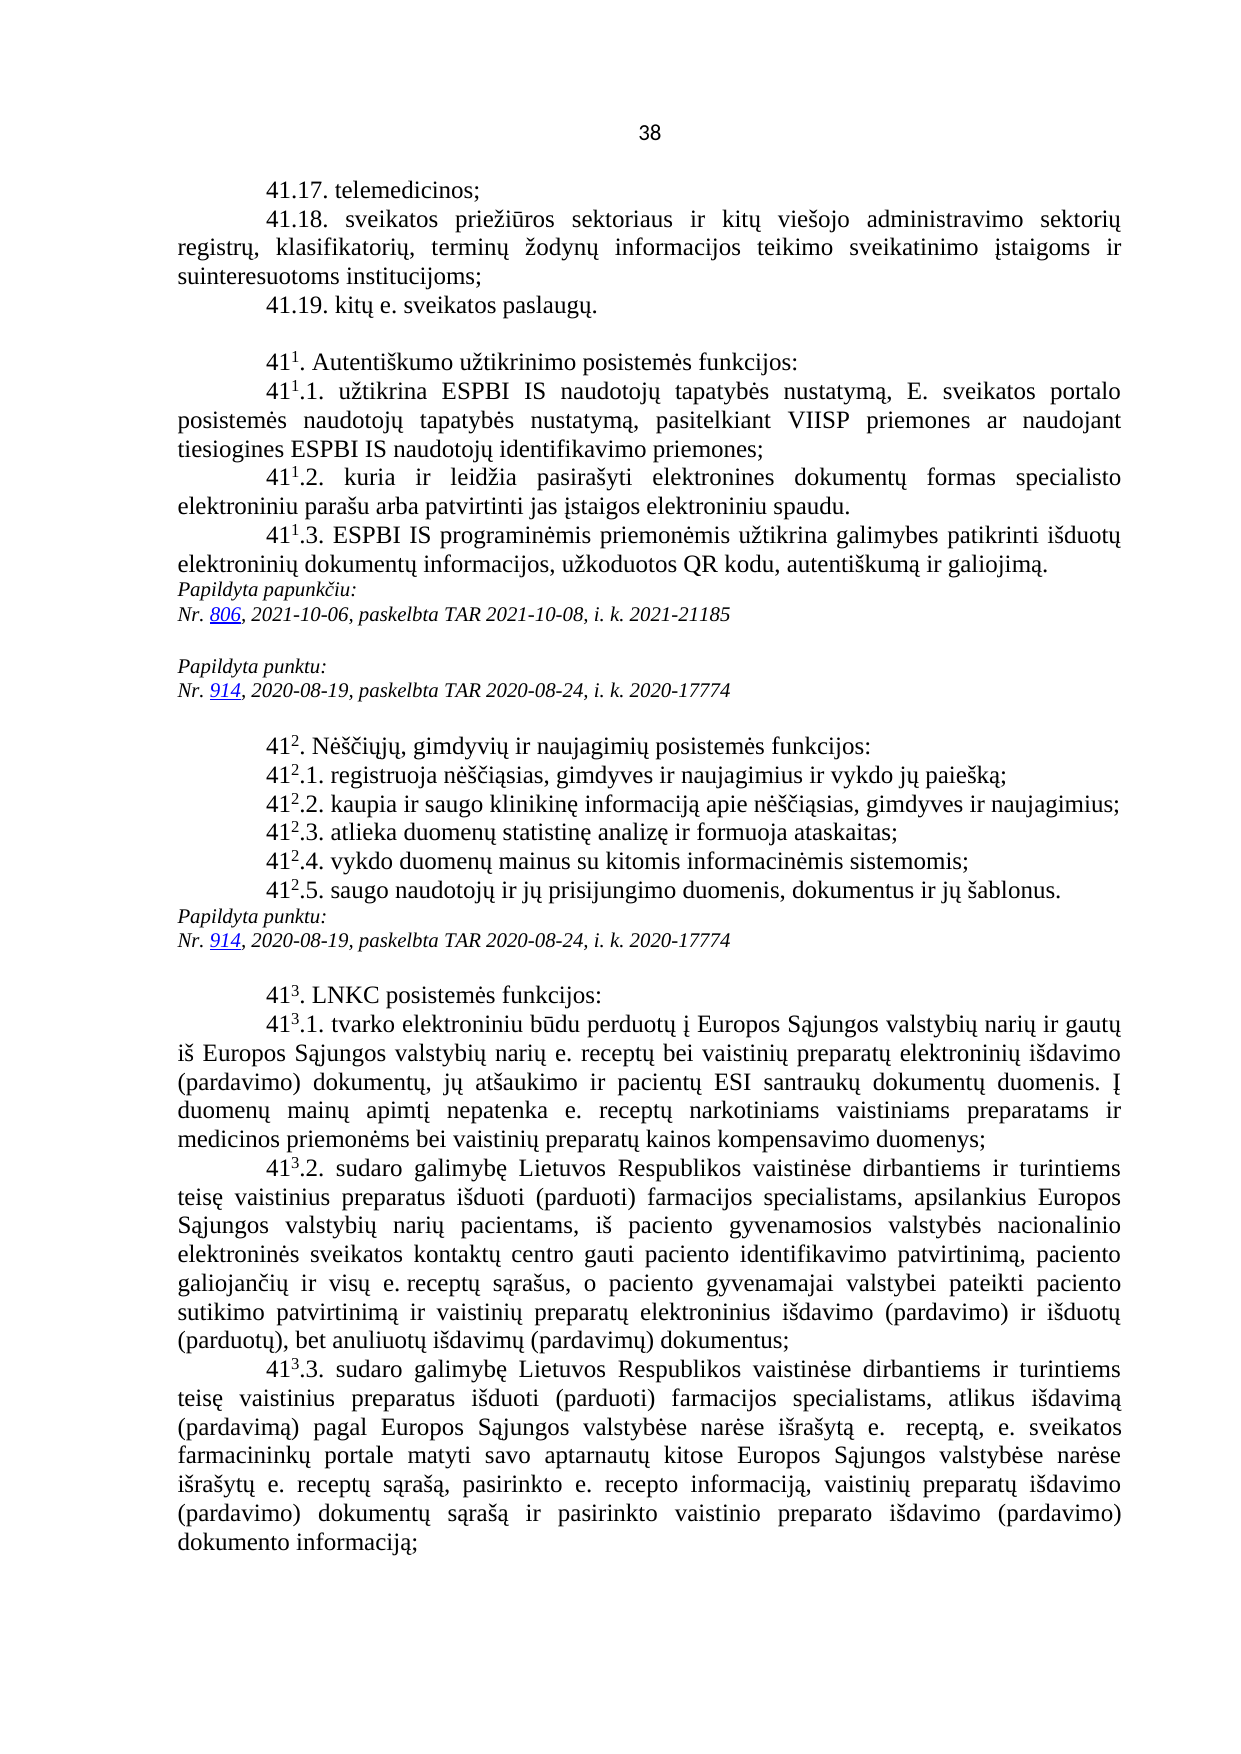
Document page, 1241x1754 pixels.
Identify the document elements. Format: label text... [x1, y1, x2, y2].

text 41.17. telemedicinos; [177, 175, 1122, 204]
text Papildyta punktu: [177, 904, 1122, 928]
text 413.3. sudaro galimybę Lietuvos Respublikos vaistinėse dirbantiems ir turintiems teisę vaistinius preparatus išduoti (parduoti) farmacijos specialistams, atlikus išdavimą (pardavimą) pagal Europos Sąjungos valstybėse narėse išrašytą e. receptą, e. sveikatos farmacininkų portale matyti savo aptarnautų kitose Europos Sąjungos valstybėse narėse išrašytų e. receptų sąrašą, pasirinkto e. recepto informaciją, vaistinių preparatų išdavimo (pardavimo) dokumentų sąrašą ir pasirinkto vaistinio preparato išdavimo (pardavimo) dokumento informaciją; [177, 1354, 1122, 1556]
text 413. LNKC posistemės funkcijos: [177, 981, 1122, 1009]
text 413.2. sudaro galimybę Lietuvos Respublikos vaistinėse dirbantiems ir turintiems teisę vaistinius preparatus išduoti (parduoti) farmacijos specialistams, apsilankius Europos Sąjungos valstybių narių pacientams, iš paciento gyvenamosios valstybės nacionalinio elektroninės sveikatos kontaktų centro gauti paciento identifikavimo patvirtinimą, paciento galiojančių ir visų e. receptų sąrašus, o paciento gyvenamajai valstybei pateikti paciento sutikimo patvirtinimą ir vaistinių preparatų elektroninius išdavimo (pardavimo) ir išduotų (parduotų), bet anuliuotų išdavimų (pardavimų) dokumentus; [177, 1153, 1122, 1354]
text Papildyta punktu: [177, 654, 1122, 678]
text Nr. 806, 2021-10-06, paskelbta TAR 2021-10-08, i. k. 2021-21185 [177, 601, 1122, 626]
text 412.3. atlieka duomenų statistinę analizę ir formuoja ataskaitas; [177, 817, 1122, 846]
text Papildyta papunkčiu: [177, 577, 1122, 601]
text 411. Autentiškumo užtikrinimo posistemės funkcijos: [177, 347, 1122, 376]
text 412.4. vykdo duomenų mainus su kitomis informacinėmis sistemomis; [177, 846, 1122, 875]
text 412.1. registruoja nėščiąsias, gimdyves ir naujagimius ir vykdo jų paiešką; [177, 760, 1122, 789]
text 41.18. sveikatos priežiūros sektoriaus ir kitų viešojo administravimo sektorių registrų, klasifikatorių, terminų žodynų informacijos teikimo sveikatinimo įstaigoms ir suinteresuotoms institucijoms; [177, 204, 1122, 290]
text 412.2. kaupia ir saugo klinikinę informaciją apie nėščiąsias, gimdyves ir naujagimius; [177, 789, 1122, 817]
text Nr. 914, 2020-08-19, paskelbta TAR 2020-08-24, i. k. 2020-17774 [177, 678, 1122, 702]
text Nr. 914, 2020-08-19, paskelbta TAR 2020-08-24, i. k. 2020-17774 [177, 928, 1122, 952]
text 411.1. užtikrina ESPBI IS naudotojų tapatybės nustatymą, E. sveikatos portalo posistemės naudotojų tapatybės nustatymą, pasitelkiant VIISP priemones ar naudojant tiesiogines ESPBI IS naudotojų identifikavimo priemones; [177, 376, 1122, 462]
text 413.1. tvarko elektroniniu būdu perduotų į Europos Sąjungos valstybių narių ir gautų iš Europos Sąjungos valstybių narių e. receptų bei vaistinių preparatų elektroninių išdavimo (pardavimo) dokumentų, jų atšaukimo ir pacientų ESI santraukų dokumentų duomenis. Į duomenų mainų apimtį nepatenka e. receptų narkotiniams vaistiniams preparatams ir medicinos priemonėms bei vaistinių preparatų kainos kompensavimo duomenys; [177, 1009, 1122, 1153]
text 411.2. kuria ir leidžia pasirašyti elektronines dokumentų formas specialisto elektroniniu parašu arba patvirtinti jas įstaigos elektroniniu spaudu. [177, 462, 1122, 520]
text 412.5. saugo naudotojų ir jų prisijungimo duomenis, dokumentus ir jų šablonus. [177, 875, 1122, 904]
text 412. Nėščiųjų, gimdyvių ir naujagimių posistemės funkcijos: [177, 731, 1122, 760]
text 411.3. ESPBI IS programinėmis priemonėmis užtikrina galimybes patikrinti išduotų elektroninių dokumentų informacijos, užkoduotos QR kodu, autentiškumą ir galiojimą. [177, 520, 1122, 577]
text 41.19. kitų e. sveikatos paslaugų. [177, 290, 1122, 319]
